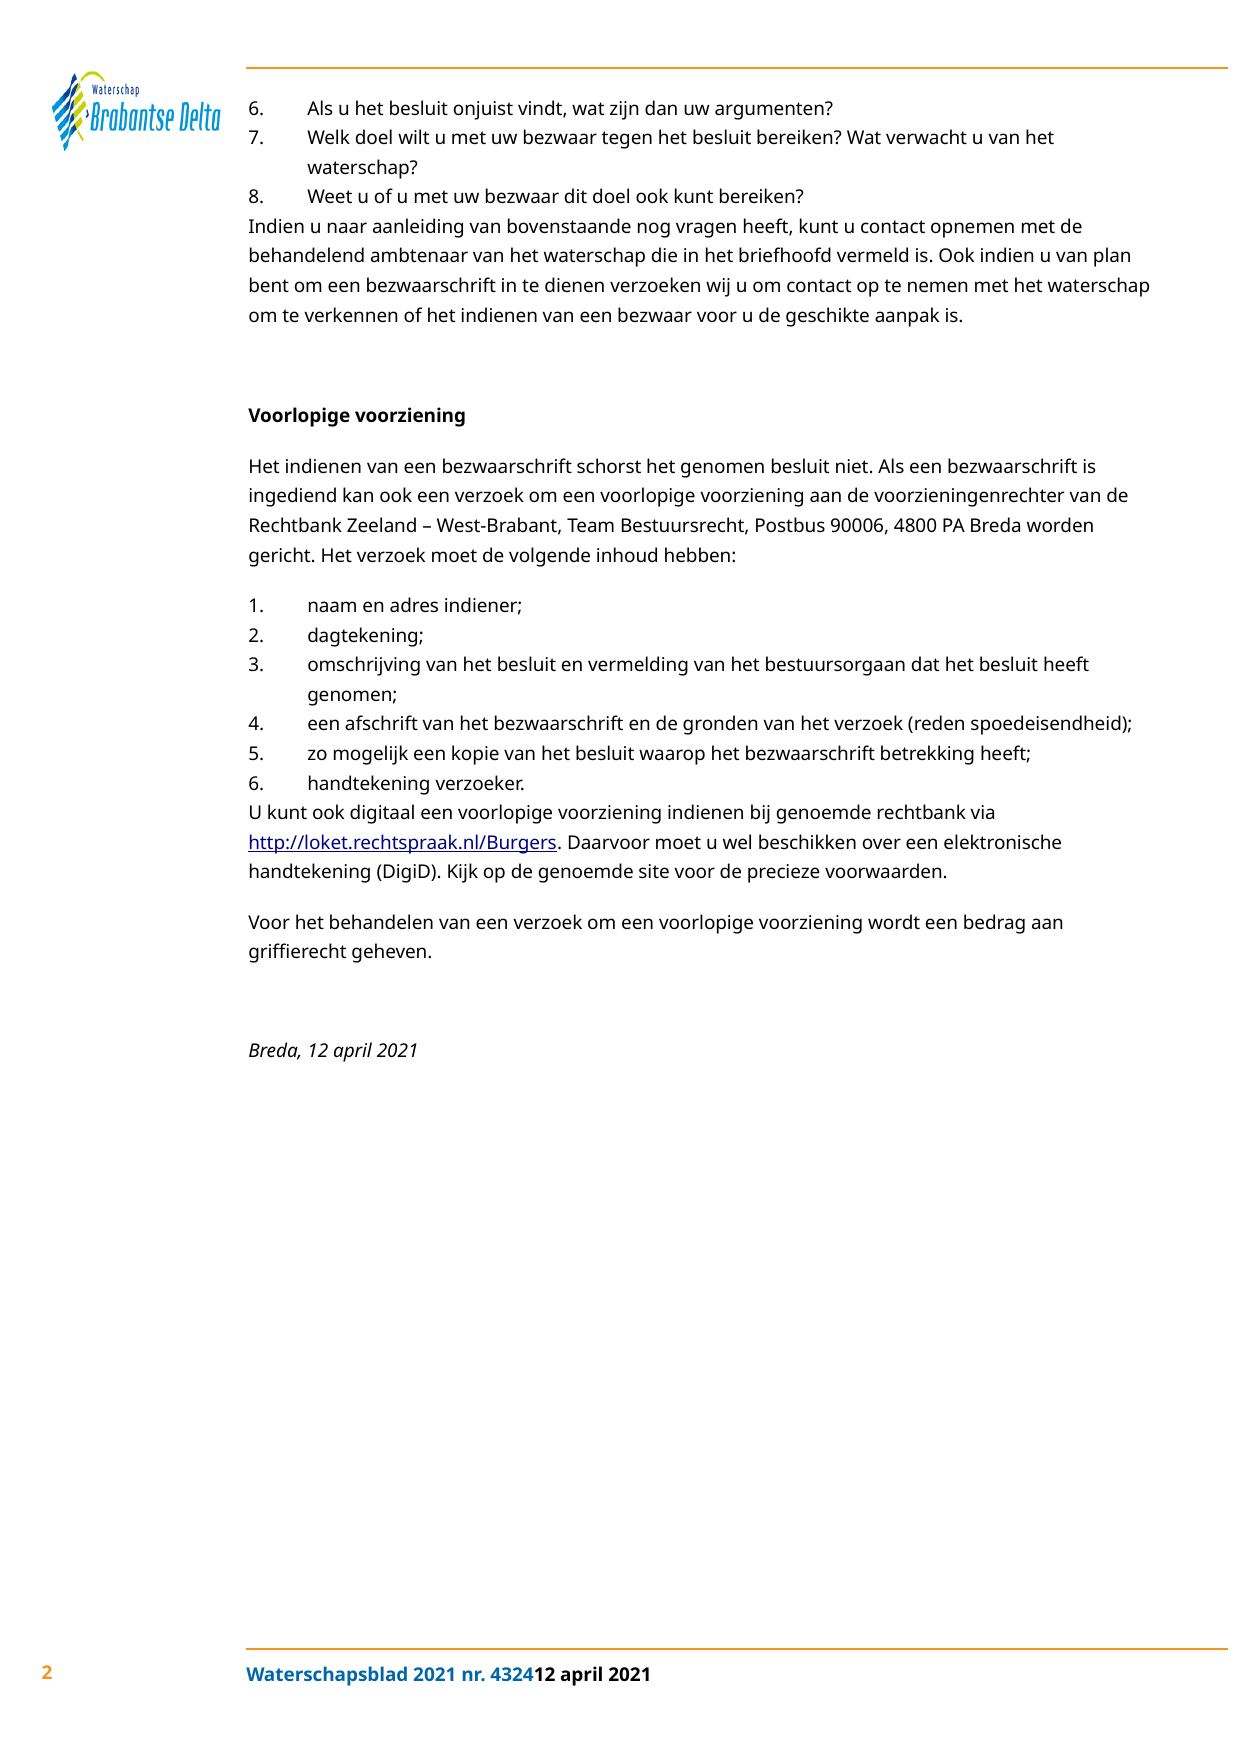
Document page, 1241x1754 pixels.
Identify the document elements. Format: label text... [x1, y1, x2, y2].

text Indien u naar aanleiding van bovenstaande nog vragen heeft, kunt u contact opnemen met de behandelend ambtenaar van het waterschap die in het briefhoofd vermeld is. Ook indien u van plan bent om een bezwaarschrift in te dienen verzoeken wij u om contact op te nemen met het waterschap om te verkennen of het indienen van een bezwaar voor u de geschikte aanpak is. [248, 213, 1152, 328]
list naam en adres indiener; [248, 592, 1152, 618]
list Welk doel wilt u met uw bezwaar tegen het besluit bereiken? Wat verwacht u van het waterschap? [248, 124, 1152, 180]
list Weet u of u met uw bezwaar dit doel ook kunt bereiken? [248, 183, 1152, 209]
text Het indienen van een bezwaarschrift schorst het genomen besluit niet. Als een bezwaarschrift is ingediend kan ook een verzoek om een voorlopige voorziening aan de voorzieningenrechter van de Rechtbank Zeeland – West-Brabant, Team Bestuursrecht, Postbus 90006, 4800 PA Breda worden gericht. Het verzoek moet de volgende inhoud hebben: [248, 453, 1152, 568]
text Voorlopige voorziening [248, 403, 1152, 428]
list omschrijving van het besluit en vermelding van het bestuursorgaan dat het besluit heeft genomen; [248, 651, 1152, 707]
text Breda, 12 april 2021 [248, 1037, 1152, 1062]
list handtekening verzoeker. [248, 770, 1152, 796]
list zo mogelijk een kopie van het besluit waarop het bezwaarschrift betrekking heeft; [248, 740, 1152, 766]
list dagtekening; [248, 622, 1152, 648]
list een afschrift van het bezwaarschrift en de gronden van het verzoek (reden spoedeisendheid); [248, 711, 1152, 736]
text U kunt ook digitaal een voorlopige voorziening indienen bij genoemde rechtbank via http://loket.rechtspraak.nl/Burgers. Daarvoor moet u wel beschikken over een elektronische handtekening (DigiD). Kijk op de genoemde site voor de precieze voorwaarden. [248, 799, 1152, 884]
picture [41, 47, 231, 172]
text Voor het behandelen van een verzoek om een voorlopige voorziening wordt een bedrag aan griffierecht geheven. [248, 909, 1152, 964]
list Als u het besluit onjuist vindt, wat zijn dan uw argumenten? [248, 95, 1152, 121]
